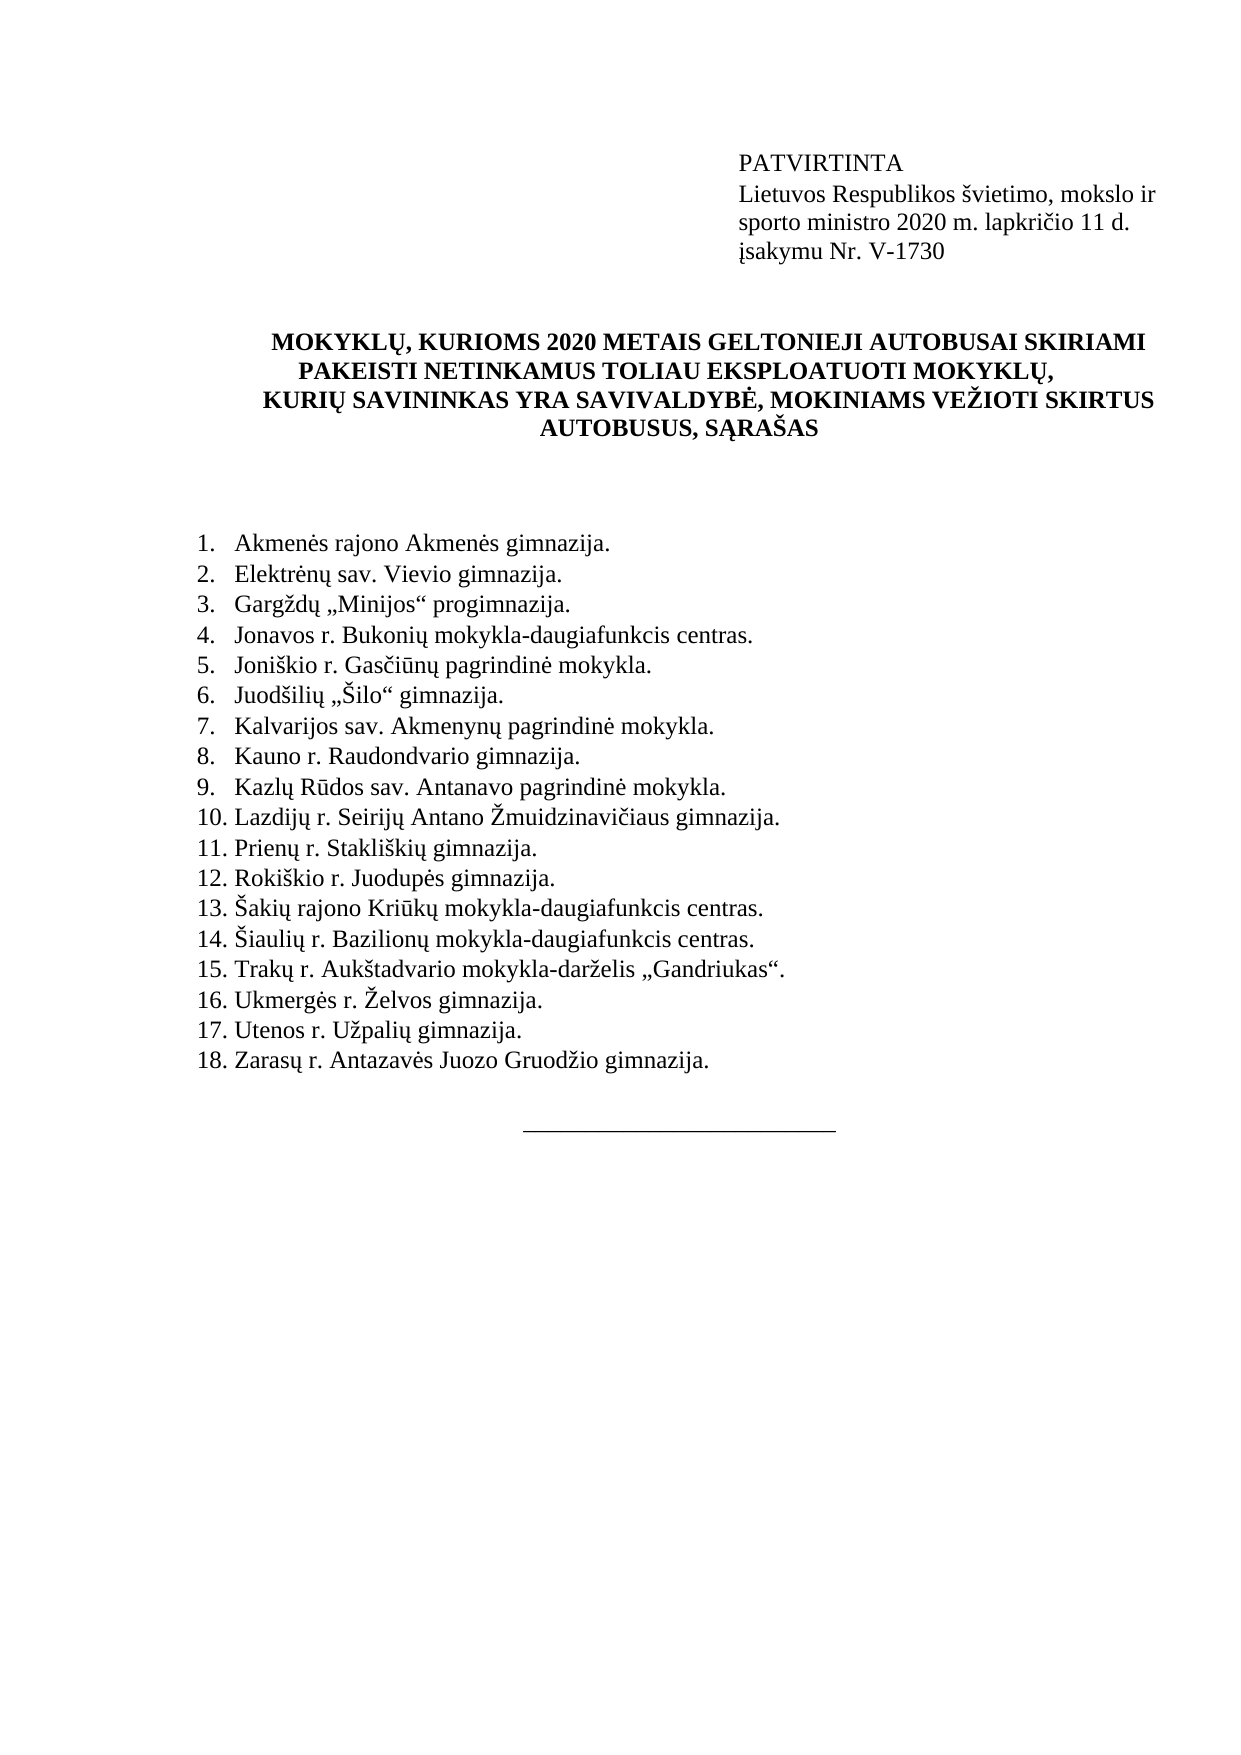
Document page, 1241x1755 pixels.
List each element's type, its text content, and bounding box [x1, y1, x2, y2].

text 13. Šakių rajono Kriūkų mokykla-daugiafunkcis centras. [197, 893, 1181, 922]
text 5. Joniškio r. Gasčiūnų pagrindinė mokykla. [197, 650, 1181, 679]
text 9. Kazlų Rūdos sav. Antanavo pagrindinė mokykla. [197, 772, 1181, 801]
text 4. Jonavos r. Bukonių mokykla-daugiafunkcis centras. [197, 620, 1181, 648]
text 8. Kauno r. Raudondvario gimnazija. [197, 741, 1181, 770]
text 2. Elektrėnų sav. Vievio gimnazija. [197, 559, 1181, 588]
text KURIŲ SAVININKAS YRA SAVIVALDYBĖ, MOKINIAMS VEŽIOTI SKIRTUS AUTOBUSUS, SĄRAŠAS [177, 385, 1181, 442]
text PATVIRTINTA [738, 148, 1181, 176]
text MOKYKLŲ, KURIOMS 2020 METAIS GELTONIEJI AUTOBUSAI SKIRIAMI PAKEISTI NETINKAMUS TOLIAU EKSPLOATUOTI MOKYKLŲ, [177, 327, 1181, 385]
text 16. Ukmergės r. Želvos gimnazija. [197, 985, 1181, 1013]
text 14. Šiaulių r. Bazilionų mokykla-daugiafunkcis centras. [197, 924, 1181, 953]
text 11. Prienų r. Stakliškių gimnazija. [197, 833, 1181, 861]
text Lietuvos Respublikos švietimo, mokslo ir [738, 179, 1181, 207]
text 7. Kalvarijos sav. Akmenynų pagrindinė mokykla. [197, 711, 1181, 740]
text sporto ministro 2020 m. lapkričio 11 d. [738, 207, 1181, 236]
text 18. Zarasų r. Antazavės Juozo Gruodžio gimnazija. [197, 1046, 1181, 1074]
text 10. Lazdijų r. Seirijų Antano Žmuidzinavičiaus gimnazija. [197, 802, 1181, 831]
text 17. Utenos r. Užpalių gimnazija. [197, 1015, 1181, 1044]
text 15. Trakų r. Aukštadvario mokykla-darželis „Gandriukas“. [197, 954, 1181, 983]
text 6. Juodšilių „Šilo“ gimnazija. [197, 681, 1181, 709]
text _________________________ [177, 1106, 1181, 1135]
text 3. Gargždų „Minijos“ progimnazija. [197, 589, 1181, 618]
text įsakymu Nr. V-1730 [738, 236, 1181, 265]
text 12. Rokiškio r. Juodupės gimnazija. [197, 863, 1181, 892]
text 1. Akmenės rajono Akmenės gimnazija. [197, 528, 1181, 557]
